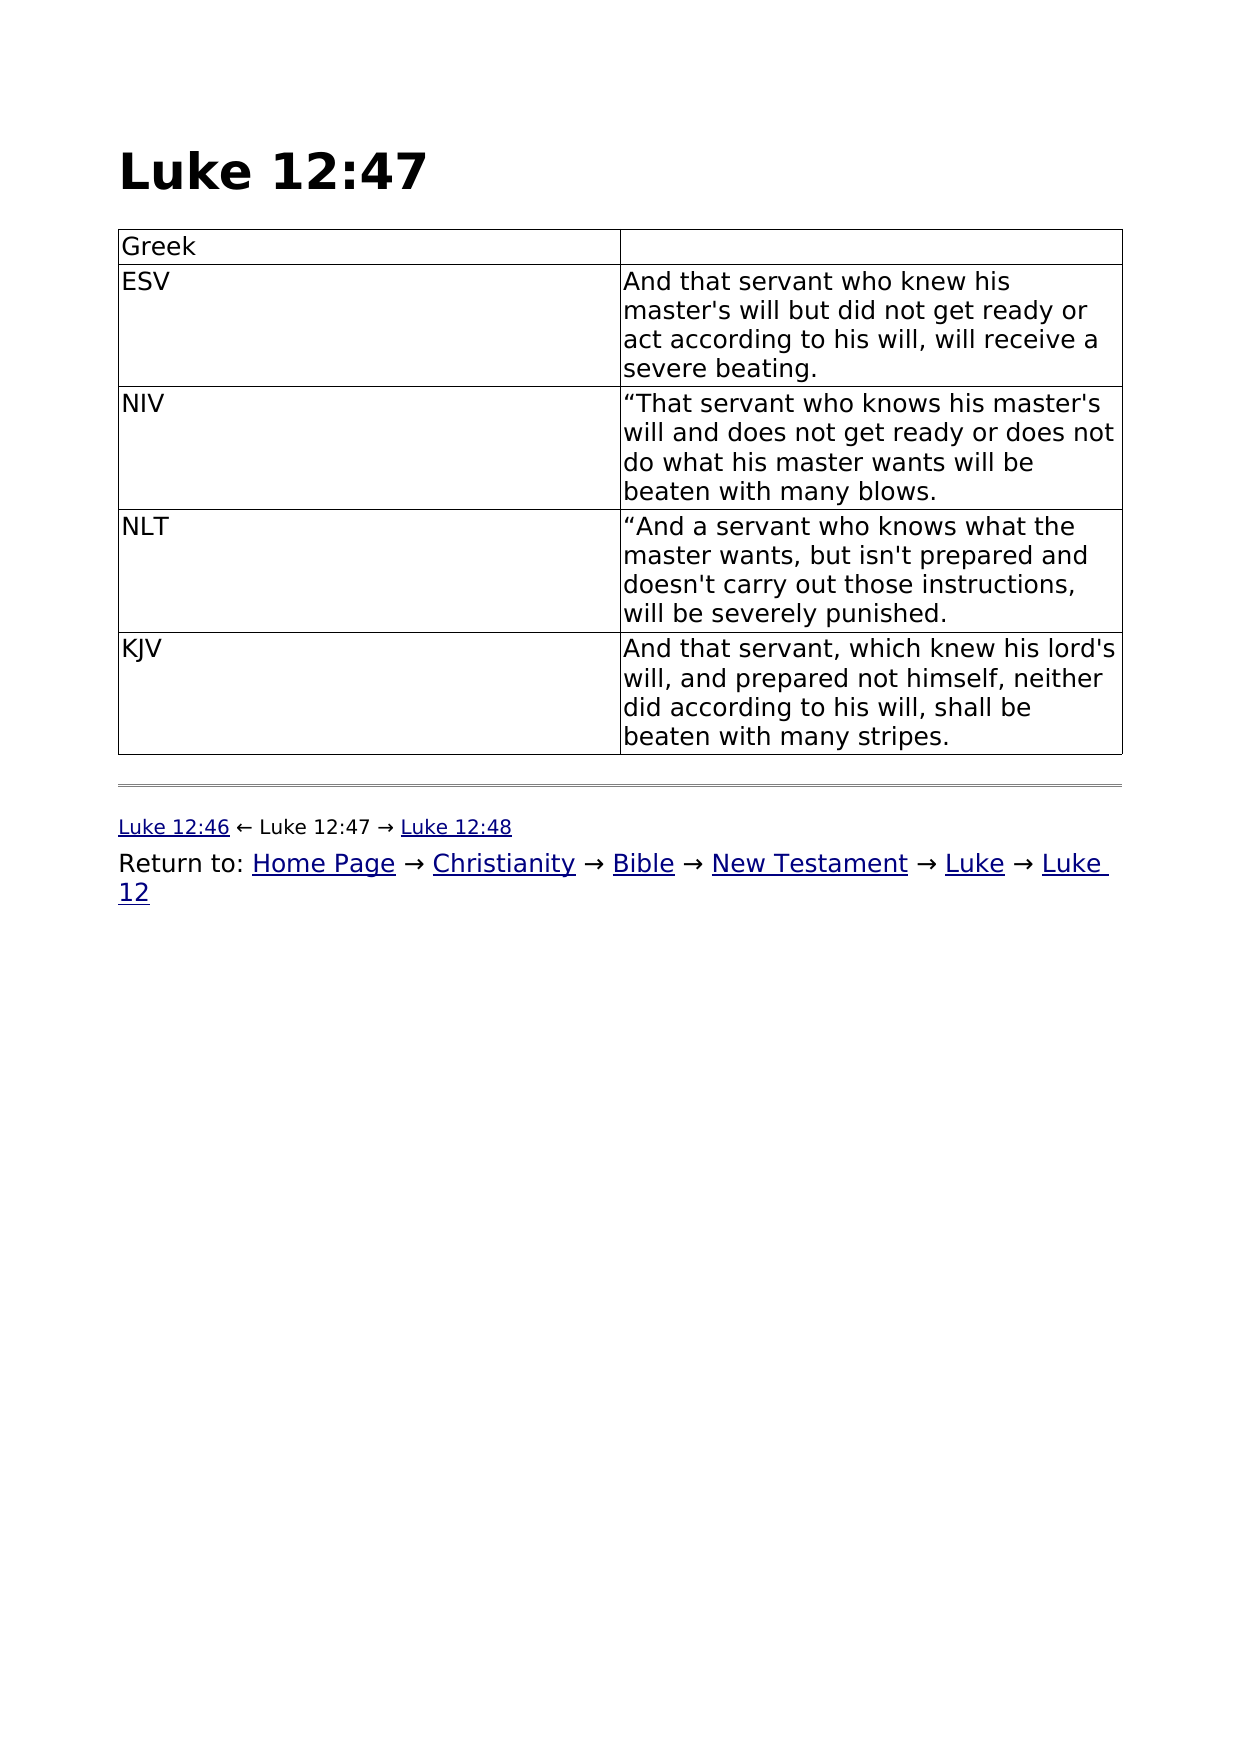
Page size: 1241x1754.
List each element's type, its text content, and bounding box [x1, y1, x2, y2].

text Return to: Home Page → Christianity → Bible → New Testament → Luke → Luke 12 [118, 849, 1122, 908]
table_header [621, 230, 1122, 264]
table_cell And that servant who knew his master's will but did not get ready or act according to his will, will receive a severe beating. [621, 265, 1122, 386]
table_cell ESV [119, 265, 620, 386]
text Luke 12:46 ← Luke 12:47 → Luke 12:48 [118, 815, 1122, 849]
table_cell NIV [119, 387, 620, 509]
table_header Greek [119, 230, 620, 264]
table_cell And that servant, which knew his lord's will, and prepared not himself, neither did according to his will, shall be beaten with many stripes. [621, 633, 1122, 754]
table_cell NLT [119, 510, 620, 632]
table_cell “And a servant who knows what the master wants, but isn't prepared and doesn't carry out those instructions, will be severely punished. [621, 510, 1122, 632]
table_cell KJV [119, 633, 620, 754]
subtitle Luke 12:47 [118, 143, 1122, 201]
table_cell “That servant who knows his master's will and does not get ready or does not do what his master wants will be beaten with many blows. [621, 387, 1122, 509]
